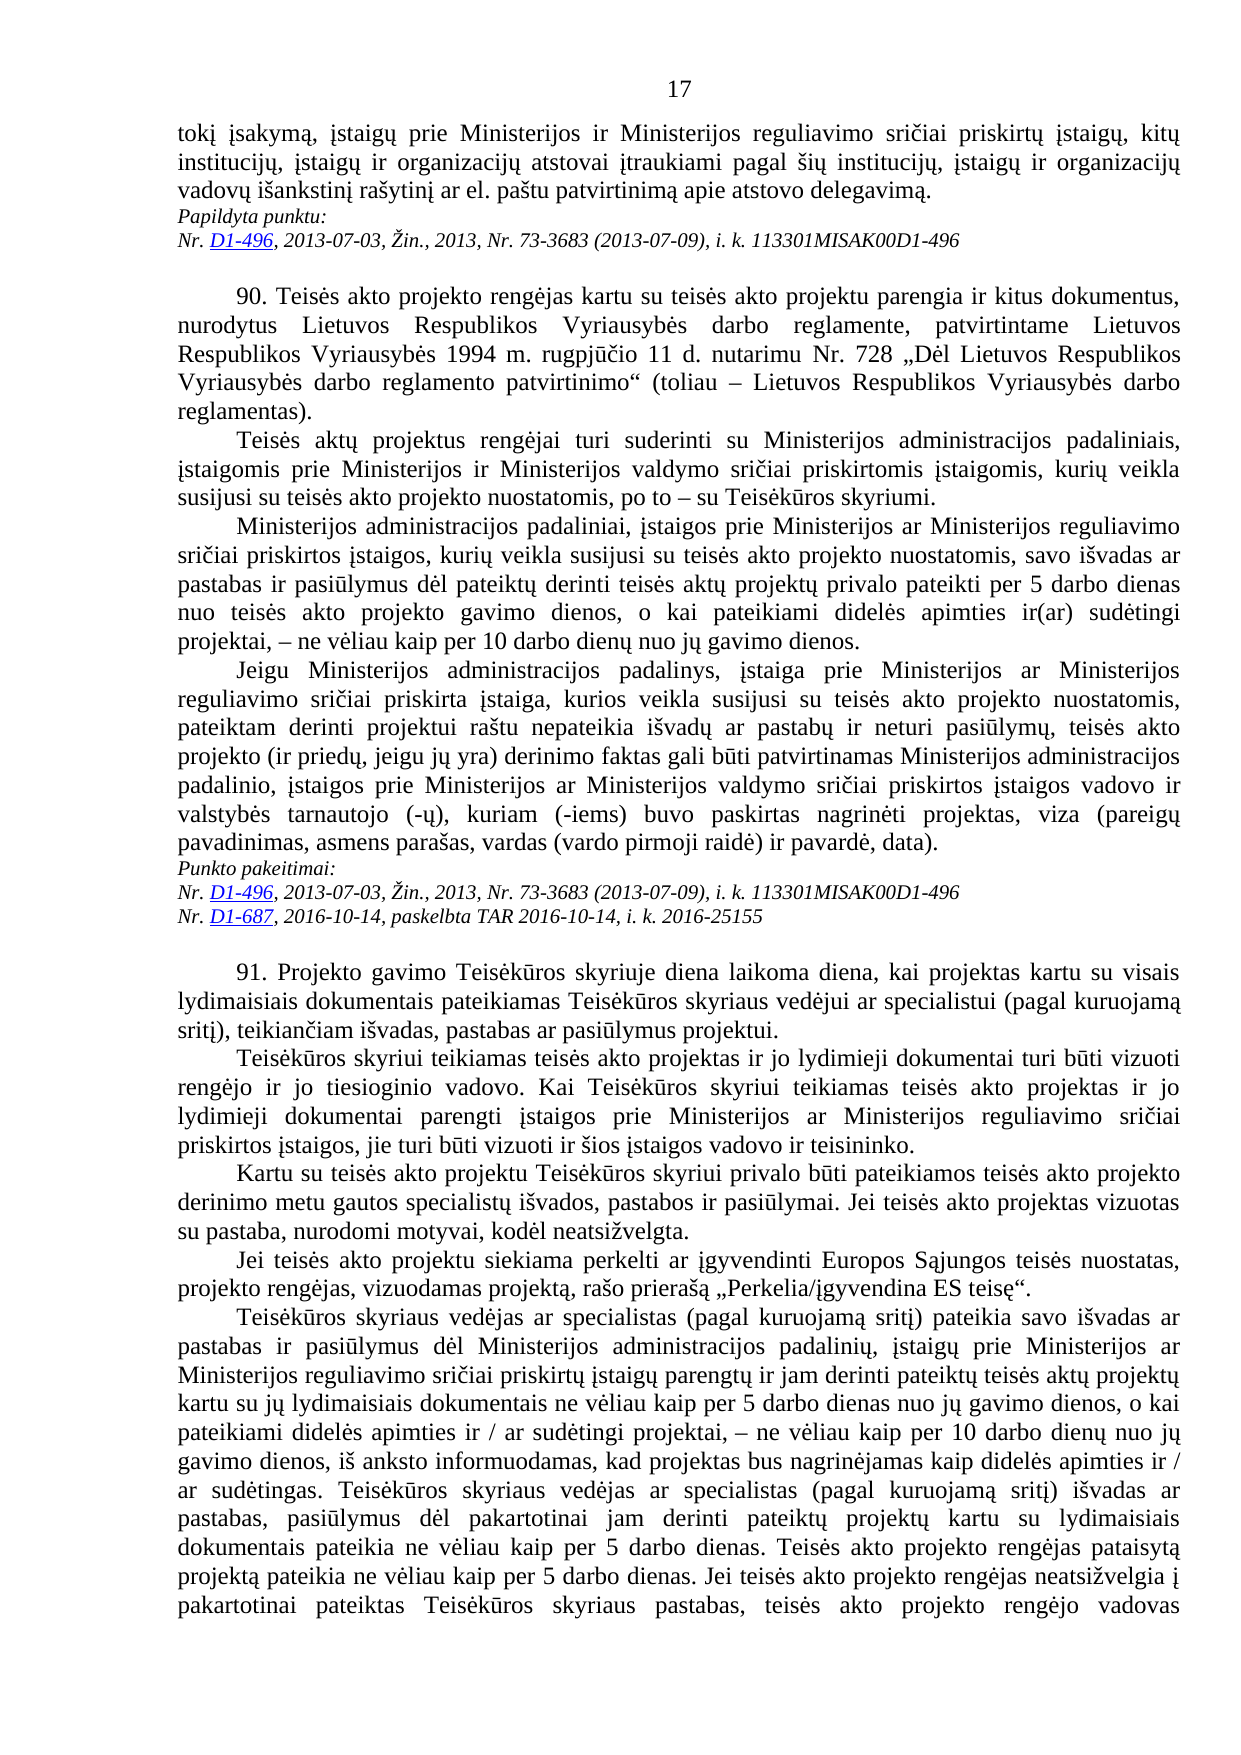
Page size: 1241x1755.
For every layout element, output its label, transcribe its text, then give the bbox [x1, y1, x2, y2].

text Teisėkūros skyriui teikiamas teisės akto projektas ir jo lydimieji dokumentai turi būti vizuoti rengėjo ir jo tiesioginio vadovo. Kai Teisėkūros skyriui teikiamas teisės akto projektas ir jo lydimieji dokumentai parengti įstaigos prie Ministerijos ar Ministerijos reguliavimo sričiai priskirtos įstaigos, jie turi būti vizuoti ir šios įstaigos vadovo ir teisininko. [177, 1043, 1181, 1158]
text Punkto pakeitimai: [177, 856, 1181, 880]
text Jei teisės akto projektu siekiama perkelti ar įgyvendinti Europos Sąjungos teisės nuostatas, projekto rengėjas, vizuodamas projektą, rašo prierašą „Perkelia/įgyvendina ES teisę“. [177, 1245, 1181, 1302]
text 91. Projekto gavimo Teisėkūros skyriuje diena laikoma diena, kai projektas kartu su visais lydimaisiais dokumentais pateikiamas Teisėkūros skyriaus vedėjui ar specialistui (pagal kuruojamą sritį), teikiančiam išvadas, pastabas ar pasiūlymus projektui. [177, 957, 1181, 1043]
text Teisės aktų projektus rengėjai turi suderinti su Ministerijos administracijos padaliniais, įstaigomis prie Ministerijos ir Ministerijos valdymo sričiai priskirtomis įstaigomis, kurių veikla susijusi su teisės akto projekto nuostatomis, po to – su Teisėkūros skyriumi. [177, 425, 1181, 511]
text tokį įsakymą, įstaigų prie Ministerijos ir Ministerijos reguliavimo sričiai priskirtų įstaigų, kitų institucijų, įstaigų ir organizacijų atstovai įtraukiami pagal šių institucijų, įstaigų ir organizacijų vadovų išankstinį rašytinį ar el. paštu patvirtinimą apie atstovo delegavimą. [177, 118, 1181, 204]
text Teisėkūros skyriaus vedėjas ar specialistas (pagal kuruojamą sritį) pateikia savo išvadas ar pastabas ir pasiūlymus dėl Ministerijos administracijos padalinių, įstaigų prie Ministerijos ar Ministerijos reguliavimo sričiai priskirtų įstaigų parengtų ir jam derinti pateiktų teisės aktų projektų kartu su jų lydimaisiais dokumentais ne vėliau kaip per 5 darbo dienas nuo jų gavimo dienos, o kai pateikiami didelės apimties ir / ar sudėtingi projektai, – ne vėliau kaip per 10 darbo dienų nuo jų gavimo dienos, iš anksto informuodamas, kad projektas bus nagrinėjamas kaip didelės apimties ir / ar sudėtingas. Teisėkūros skyriaus vedėjas ar specialistas (pagal kuruojamą sritį) išvadas ar pastabas, pasiūlymus dėl pakartotinai jam derinti pateiktų projektų kartu su lydimaisiais dokumentais pateikia ne vėliau kaip per 5 darbo dienas. Teisės akto projekto rengėjas pataisytą projektą pateikia ne vėliau kaip per 5 darbo dienas. Jei teisės akto projekto rengėjas neatsižvelgia į pakartotinai pateiktas Teisėkūros skyriaus pastabas, teisės akto projekto rengėjo vadovas [177, 1302, 1181, 1618]
text Ministerijos administracijos padaliniai, įstaigos prie Ministerijos ar Ministerijos reguliavimo sričiai priskirtos įstaigos, kurių veikla susijusi su teisės akto projekto nuostatomis, savo išvadas ar pastabas ir pasiūlymus dėl pateiktų derinti teisės aktų projektų privalo pateikti per 5 darbo dienas nuo teisės akto projekto gavimo dienos, o kai pateikiami didelės apimties ir(ar) sudėtingi projektai, – ne vėliau kaip per 10 darbo dienų nuo jų gavimo dienos. [177, 511, 1181, 655]
text Jeigu Ministerijos administracijos padalinys, įstaiga prie Ministerijos ar Ministerijos reguliavimo sričiai priskirta įstaiga, kurios veikla susijusi su teisės akto projekto nuostatomis, pateiktam derinti projektui raštu nepateikia išvadų ar pastabų ir neturi pasiūlymų, teisės akto projekto (ir priedų, jeigu jų yra) derinimo faktas gali būti patvirtinamas Ministerijos administracijos padalinio, įstaigos prie Ministerijos ar Ministerijos valdymo sričiai priskirtos įstaigos vadovo ir valstybės tarnautojo (-ų), kuriam (-iems) buvo paskirtas nagrinėti projektas, viza (pareigų pavadinimas, asmens parašas, vardas (vardo pirmoji raidė) ir pavardė, data). [177, 655, 1181, 856]
text Nr. D1-687, 2016-10-14, paskelbta TAR 2016-10-14, i. k. 2016-25155 [177, 904, 1181, 928]
text Nr. D1-496, 2013-07-03, Žin., 2013, Nr. 73-3683 (2013-07-09), i. k. 113301MISAK00D1-496 [177, 228, 1181, 252]
text 90. Teisės akto projekto rengėjas kartu su teisės akto projektu parengia ir kitus dokumentus, nurodytus Lietuvos Respublikos Vyriausybės darbo reglamente, patvirtintame Lietuvos Respublikos Vyriausybės 1994 m. rugpjūčio 11 d. nutarimu Nr. 728 „Dėl Lietuvos Respublikos Vyriausybės darbo reglamento patvirtinimo“ (toliau – Lietuvos Respublikos Vyriausybės darbo reglamentas). [177, 281, 1181, 425]
text Nr. D1-496, 2013-07-03, Žin., 2013, Nr. 73-3683 (2013-07-09), i. k. 113301MISAK00D1-496 [177, 880, 1181, 904]
text Papildyta punktu: [177, 204, 1181, 228]
text Kartu su teisės akto projektu Teisėkūros skyriui privalo būti pateikiamos teisės akto projekto derinimo metu gautos specialistų išvados, pastabos ir pasiūlymai. Jei teisės akto projektas vizuotas su pastaba, nurodomi motyvai, kodėl neatsižvelgta. [177, 1158, 1181, 1245]
